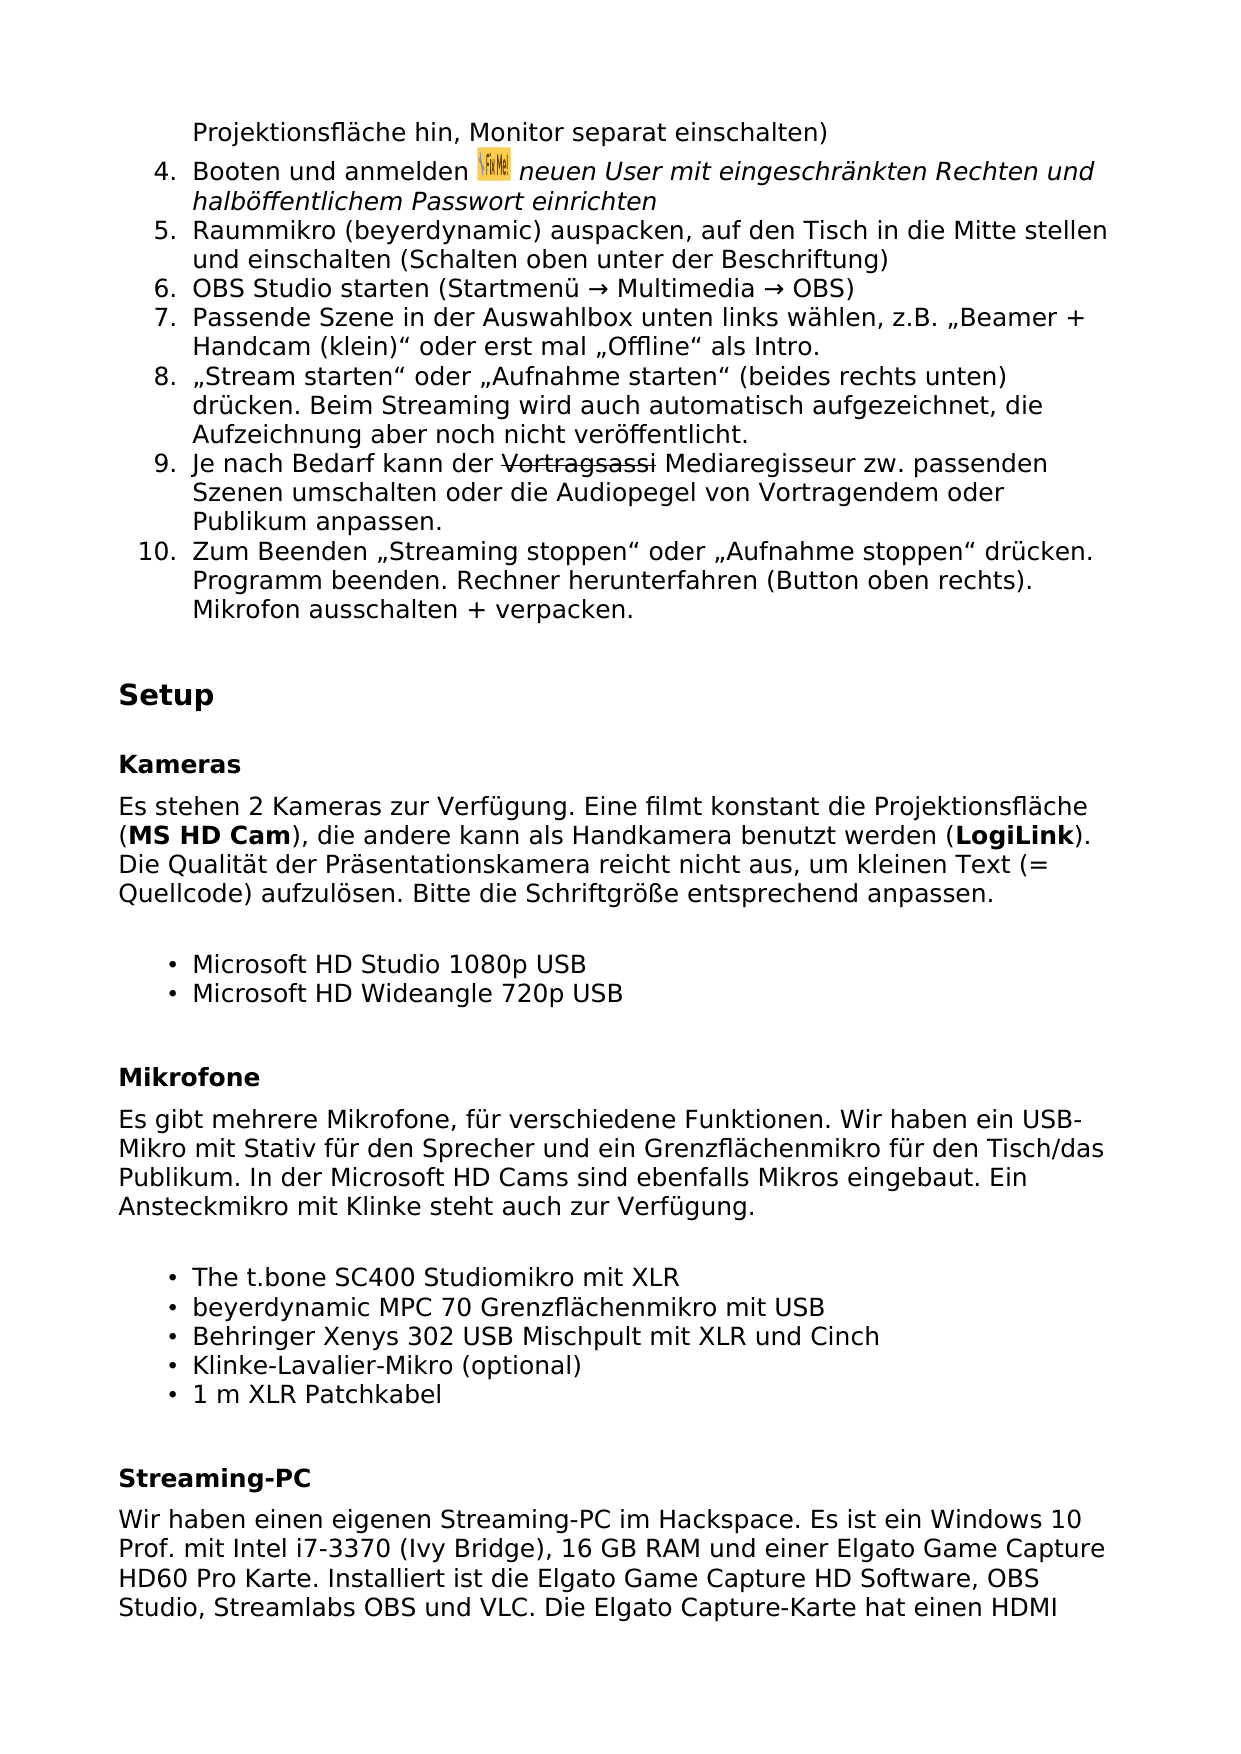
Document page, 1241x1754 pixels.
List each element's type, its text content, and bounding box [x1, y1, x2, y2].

list „Stream starten“ oder „Aufnahme starten“ (beides rechts unten) drücken. Beim Streaming wird auch automatisch aufgezeichnet, die Aufzeichnung aber noch nicht veröffentlicht. [177, 362, 1122, 449]
list beyerdynamic MPC 70 Grenzflächenmikro mit USB [177, 1293, 1122, 1322]
list Raummikro (beyerdynamic) auspacken, auf den Tisch in die Mitte stellen und einschalten (Schalten oben unter der Beschriftung) [177, 216, 1122, 274]
subtitle Kameras [118, 750, 1122, 779]
list Klinke-Lavalier-Mikro (optional) [177, 1351, 1122, 1380]
list Microsoft HD Wideangle 720p USB [177, 979, 1122, 1009]
subtitle Setup [118, 679, 1122, 713]
text Es stehen 2 Kameras zur Verfügung. Eine filmt konstant die Projektionsfläche (MS HD Cam), die andere kann als Handkamera benutzt werden (LogiLink). Die Qualität der Präsentationskamera reicht nicht aus, um kleinen Text (= Quellcode) aufzulösen. Bitte die Schriftgröße entsprechend anpassen. [118, 792, 1122, 908]
list The t.bone SC400 Studiomikro mit XLR [177, 1263, 1122, 1293]
list 1 m XLR Patchkabel [177, 1380, 1122, 1409]
text Es gibt mehrere Mikrofone, für verschiedene Funktionen. Wir haben ein USB-Mikro mit Stativ für den Sprecher und ein Grenzflächenmikro für den Tisch/das Publikum. In der Microsoft HD Cams sind ebenfalls Mikros eingebaut. Ein Ansteckmikro mit Klinke steht auch zur Verfügung. [118, 1105, 1122, 1222]
list Passende Szene in der Auswahlbox unten links wählen, z.B. „Beamer + Handcam (klein)“ oder erst mal „Offline“ als Intro. [177, 303, 1122, 362]
text Wir haben einen eigenen Streaming-PC im Hackspace. Es ist ein Windows 10 Prof. mit Intel i7-3370 (Ivy Bridge), 16 GB RAM und einer Elgato Game Capture HD60 Pro Karte. Installiert ist die Elgato Game Capture HD Software, OBS Studio, Streamlabs OBS und VLC. Die Elgato Capture-Karte hat einen HDMI [118, 1506, 1122, 1622]
list Behringer Xenys 302 USB Mischpult mit XLR und Cinch [177, 1322, 1122, 1351]
list OBS Studio starten (Startmenü → Multimedia → OBS) [177, 274, 1122, 303]
list Projektionsfläche hin, Monitor separat einschalten) [177, 118, 1122, 147]
list Microsoft HD Studio 1080p USB [177, 950, 1122, 979]
subtitle Streaming-PC [118, 1464, 1122, 1493]
subtitle Mikrofone [118, 1063, 1122, 1092]
list Zum Beenden „Streaming stoppen“ oder „Aufnahme stoppen“ drücken. Programm beenden. Rechner herunterfahren (Button oben rechts). Mikrofon ausschalten + verpacken. [177, 537, 1122, 624]
list Je nach Bedarf kann der Vortragsassi Mediaregisseur zw. passenden Szenen umschalten oder die Audiopegel von Vortragendem oder Publikum anpassen. [177, 449, 1122, 537]
list Booten und anmelden neuen User mit eingeschränkten Rechten und halböffentlichem Passwort einrichten [177, 147, 1122, 216]
